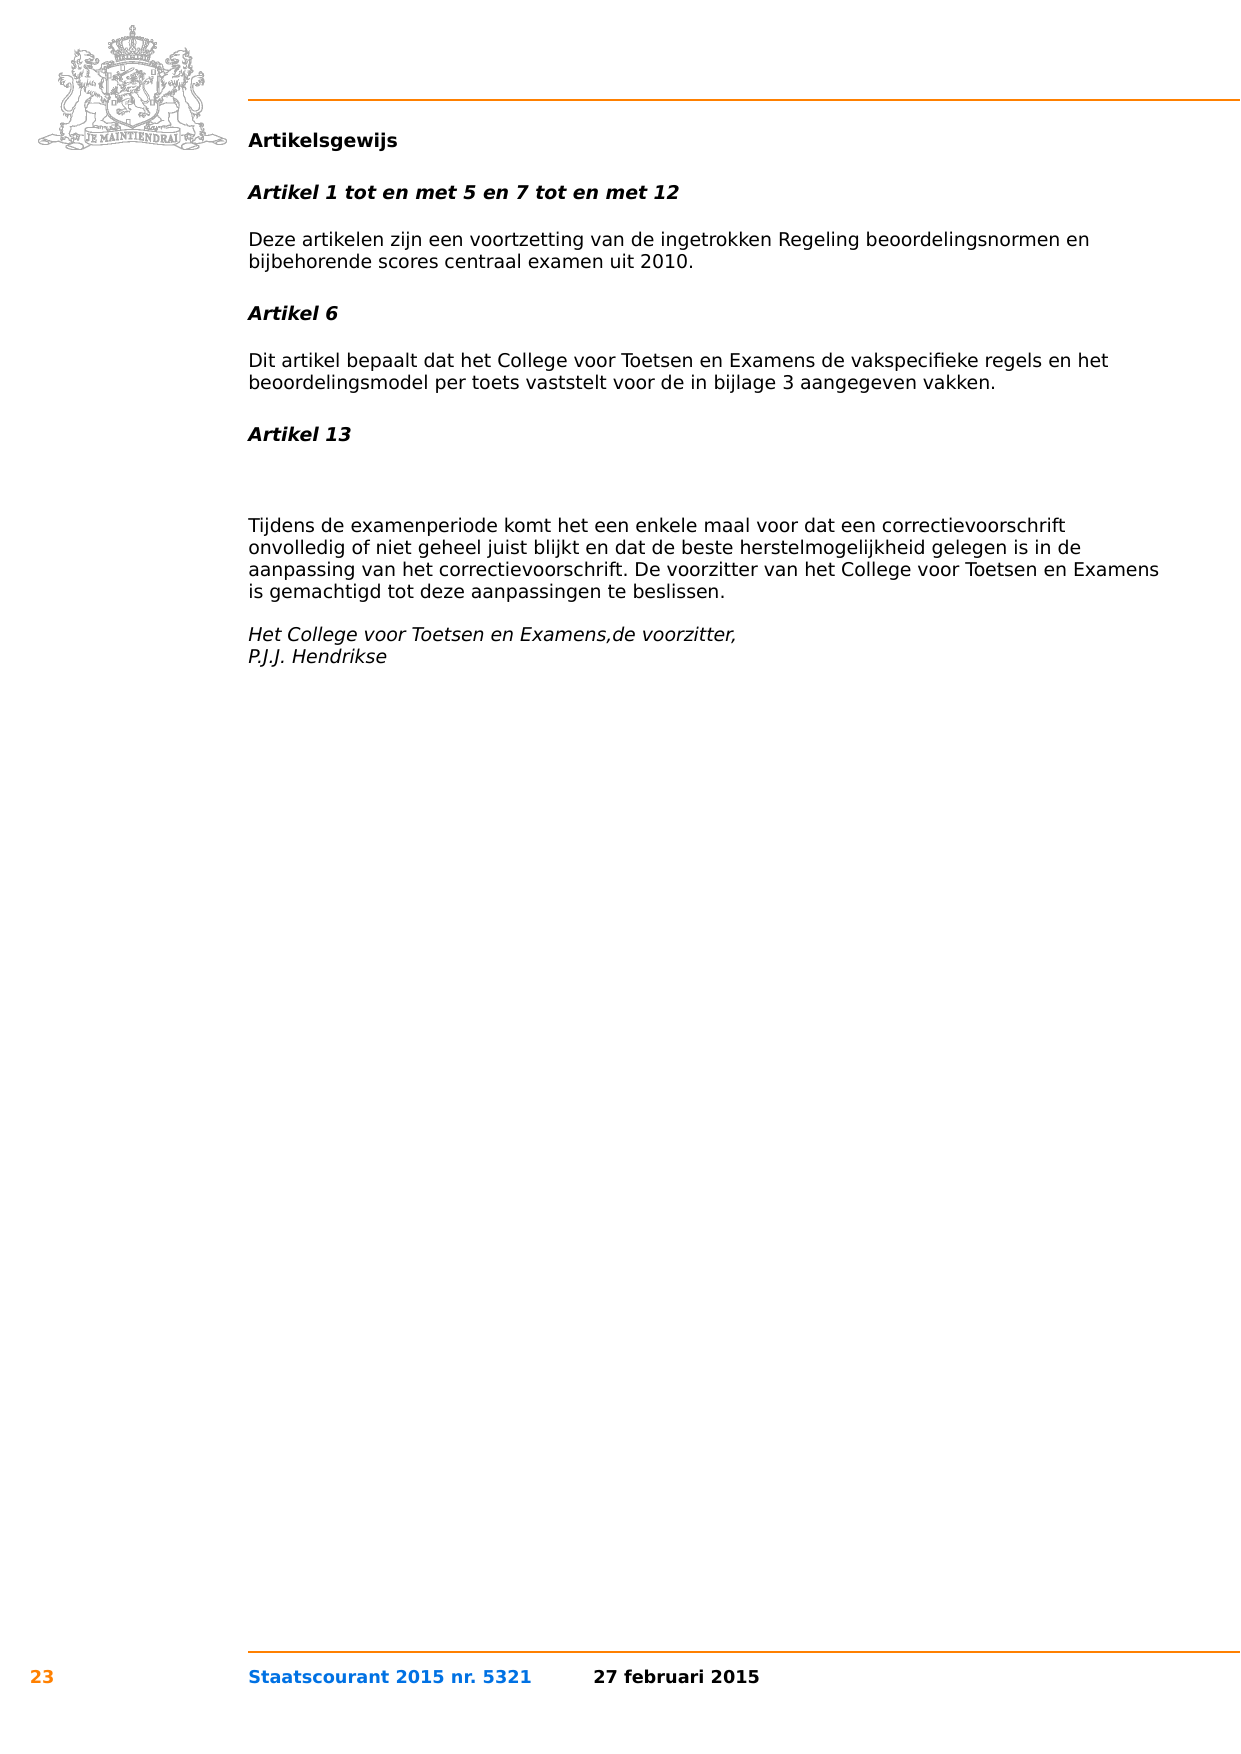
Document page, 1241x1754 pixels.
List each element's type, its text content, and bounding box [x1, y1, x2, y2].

text Tijdens de examenperiode komt het een enkele maal voor dat een correctievoorschrift onvolledig of niet geheel juist blijkt en dat de beste herstelmogelijkheid gelegen is in de aanpassing van het correctievoorschrift. De voorzitter van het College voor Toetsen en Examens is gemachtigd tot deze aanpassingen te beslissen. [248, 514, 1163, 602]
subtitle Artikel 6 [248, 303, 1163, 325]
text Deze artikelen zijn een voortzetting van de ingetrokken Regeling beoordelingsnormen en bijbehorende scores centraal examen uit 2010. [248, 229, 1163, 273]
subtitle Artikel 1 tot en met 5 en 7 tot en met 12 [248, 182, 1163, 204]
subtitle Artikel 13 [248, 424, 1163, 446]
picture [38, 25, 227, 150]
text Dit artikel bepaalt dat het College voor Toetsen en Examens de vakspecifieke regels en het beoordelingsmodel per toets vaststelt voor de in bijlage 3 aangegeven vakken. [248, 350, 1163, 394]
text Het College voor Toetsen en Examens,de voorzitter, P.J.J. Hendrikse [248, 624, 1163, 668]
subtitle Artikelsgewijs [248, 130, 1163, 152]
